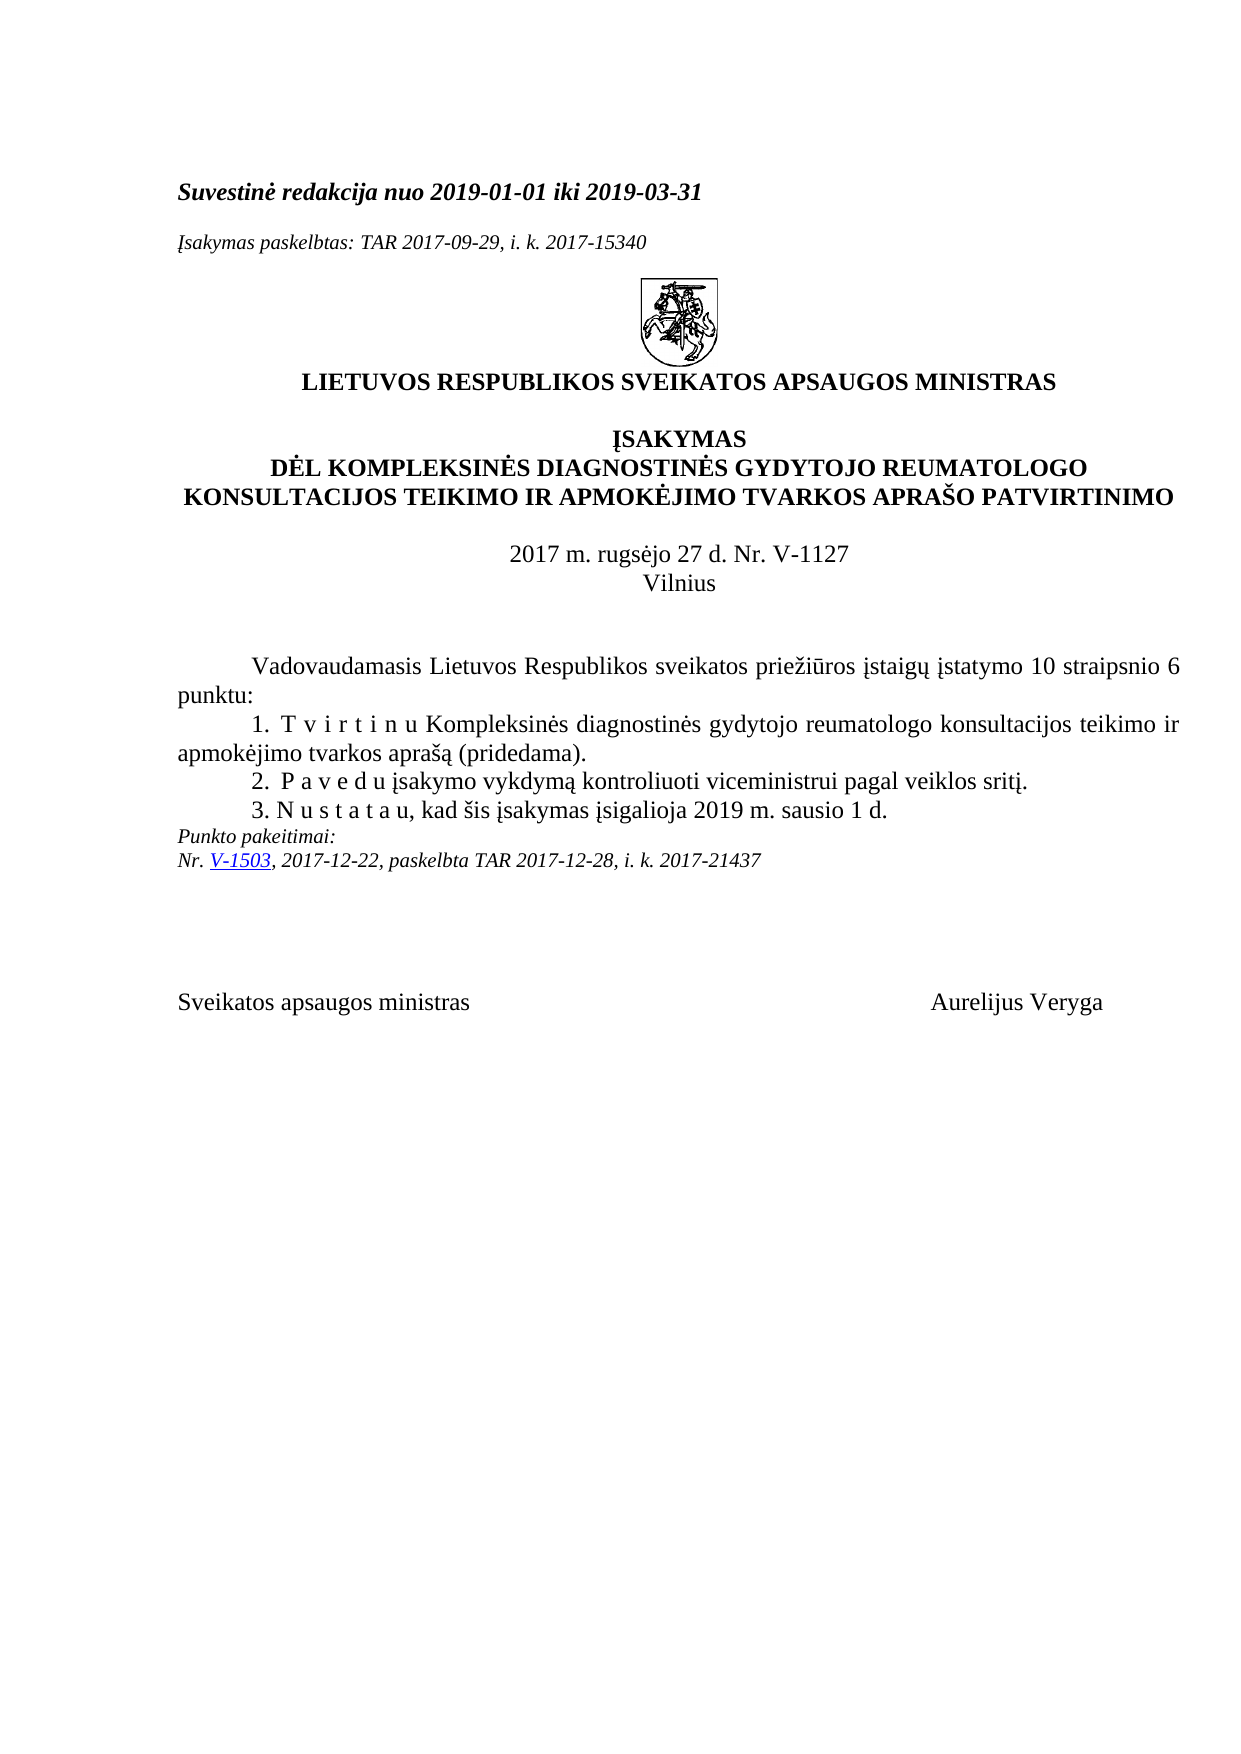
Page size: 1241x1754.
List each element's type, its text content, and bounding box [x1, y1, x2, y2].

text LIETUVOS RESPUBLIKOS SVEIKATOS APSAUGOS MINISTRAS [177, 367, 1181, 396]
text Sveikatos apsaugos ministras Aurelijus Veryga [177, 987, 1181, 1016]
text Vadovaudamasis Lietuvos Respublikos sveikatos priežiūros įstaigų įstatymo 10 straipsnio 6 punktu: [177, 651, 1181, 709]
text DĖL KOMPLEKSINĖS DIAGNOSTINĖS GYDYTOJO REUMATOLOGO KONSULTACIJOS TEIKIMO IR APMOKĖJIMO TVARKOS APRAŠO PATVIRTINIMO [177, 453, 1181, 511]
text Nr. V-1503, 2017-12-22, paskelbta TAR 2017-12-28, i. k. 2017-21437 [177, 848, 1181, 872]
text Vilnius [177, 568, 1181, 597]
text Suvestinė redakcija nuo 2019-01-01 iki 2019-03-31 [177, 177, 1181, 206]
text 2. P a v e d u įsakymo vykdymą kontroliuoti viceministrui pagal veiklos sritį. [177, 766, 1181, 795]
text Punkto pakeitimai: [177, 824, 1181, 848]
text 2017 m. rugsėjo 27 d. Nr. V-1127 [177, 539, 1181, 568]
text 1. T v i r t i n u Kompleksinės diagnostinės gydytojo reumatologo konsultacijos teikimo ir apmokėjimo tvarkos aprašą (pridedama). [177, 709, 1181, 766]
text ĮSAKYMAS [177, 424, 1181, 453]
text Įsakymas paskelbtas: TAR 2017-09-29, i. k. 2017-15340 [177, 230, 1181, 254]
text 3. N u s t a t a u, kad šis įsakymas įsigalioja 2019 m. sausio 1 d. [251, 795, 1181, 824]
